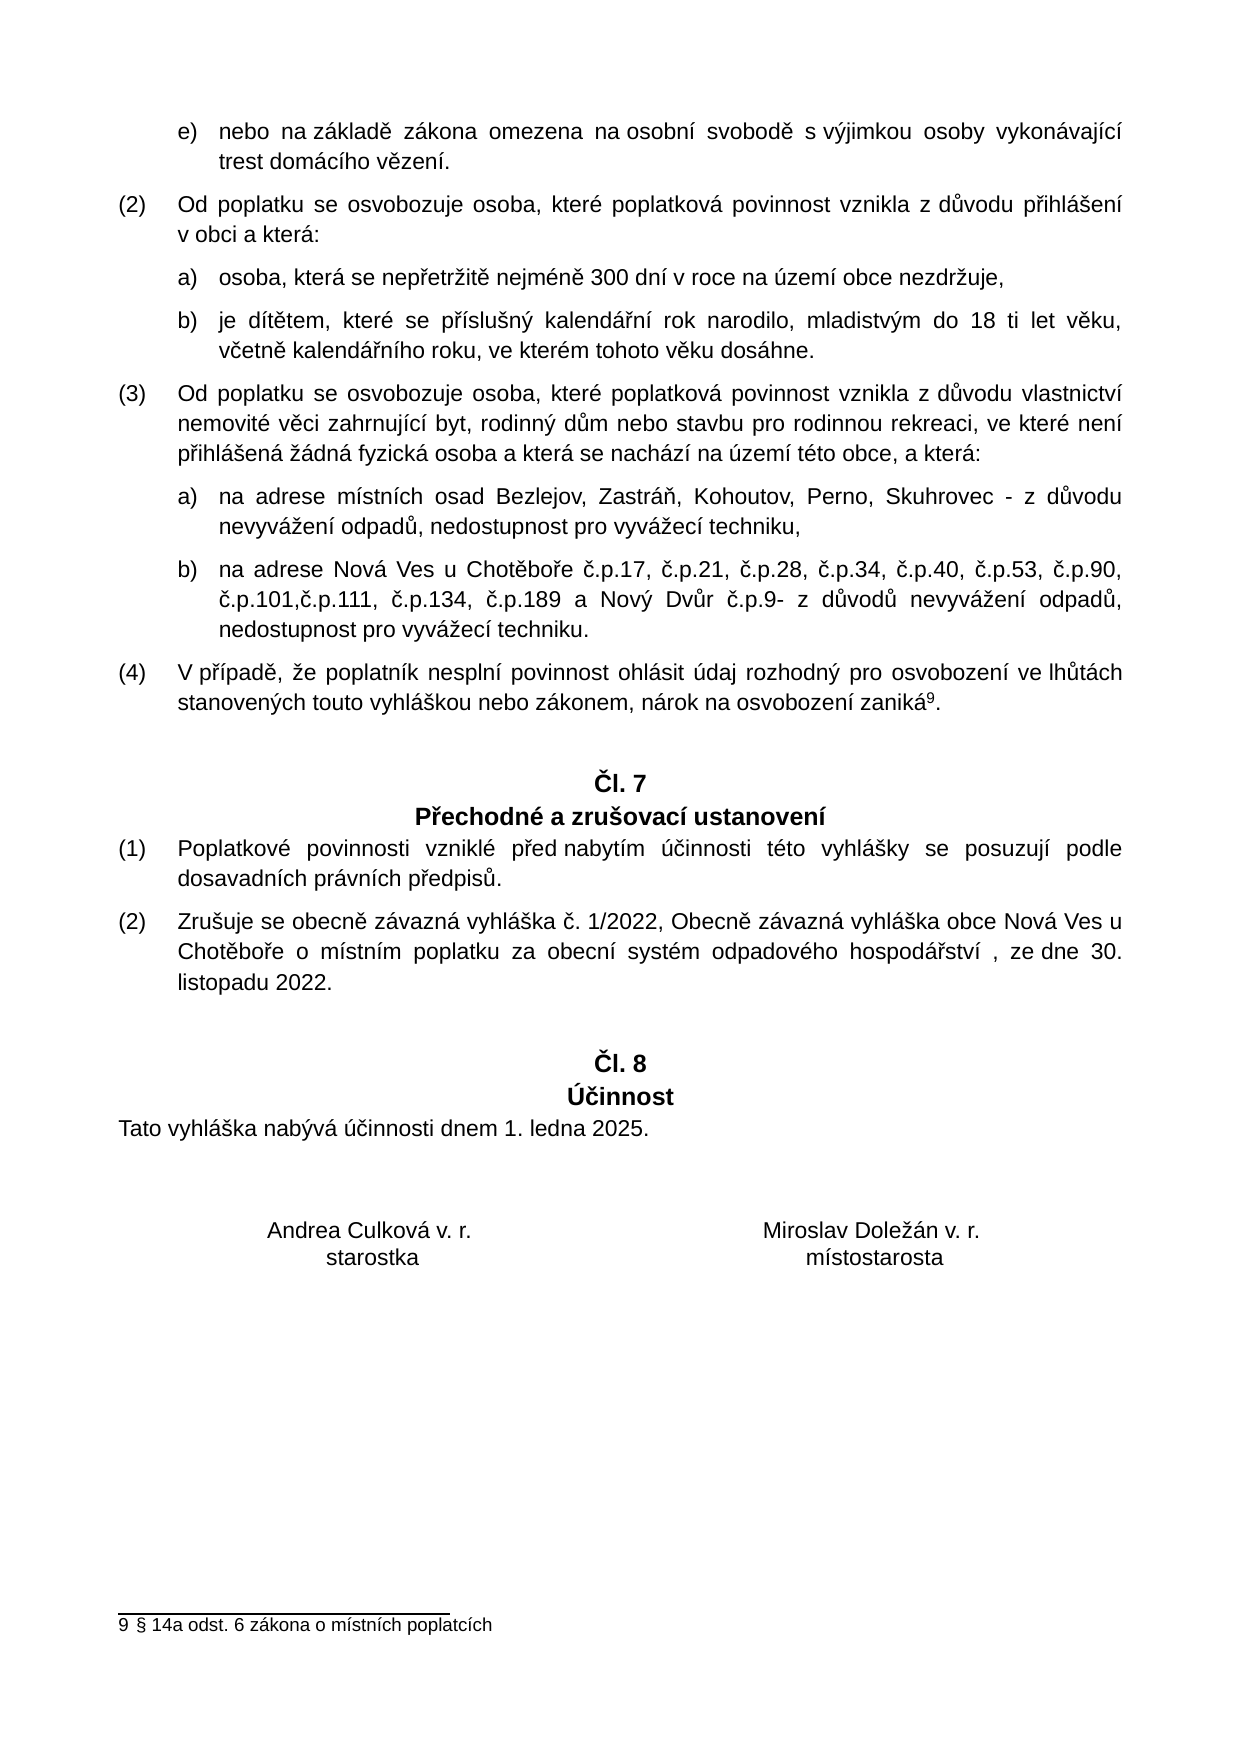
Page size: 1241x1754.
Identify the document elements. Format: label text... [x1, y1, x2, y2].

list § 14a odst. 6 zákona o místních poplatcích [118, 1614, 1122, 1635]
text Tato vyhláška nabývá účinnosti dnem 1. ledna 2025. [118, 1115, 1122, 1141]
table_header Miroslav Doležán v. r. místostarosta [620, 1158, 1122, 1276]
subtitle Čl. 8 Účinnost [118, 1049, 1122, 1111]
list na adrese místních osad Bezlejov, Zastráň, Kohoutov, Perno, Skuhrovec - z důvodu nevyvážení odpadů, nedostupnost pro vyvážecí techniku, [177, 483, 1122, 539]
subtitle Čl. 7 Přechodné a zrušovací ustanovení [118, 769, 1122, 831]
list osoba, která se nepřetržitě nejméně 300 dní v roce na území obce nezdržuje, [177, 264, 1122, 290]
list Poplatkové povinnosti vzniklé před nabytím účinnosti této vyhlášky se posuzují podle dosavadních právních předpisů. [118, 835, 1122, 892]
list je dítětem, které se příslušný kalendářní rok narodilo, mladistvým do 18 ti let věku, včetně kalendářního roku, ve kterém tohoto věku dosáhne. [177, 307, 1122, 363]
list Od poplatku se osvobozuje osoba, které poplatková povinnost vznikla z důvodu vlastnictví nemovité věci zahrnující byt, rodinný dům nebo stavbu pro rodinnou rekreaci, ve které není přihlášená žádná fyzická osoba a která se nachází na území této obce, a která: [118, 379, 1122, 466]
list V případě, že poplatník nesplní povinnost ohlásit údaj rozhodný pro osvobození ve lhůtách stanovených touto vyhláškou nebo zákonem, nárok na osvobození zaniká. [118, 659, 1122, 715]
list na adrese Nová Ves u Chotěboře č.p.17, č.p.21, č.p.28, č.p.34, č.p.40, č.p.53, č.p.90, č.p.101,č.p.111, č.p.134, č.p.189 a Nový Dvůr č.p.9- z důvodů nevyvážení odpadů, nedostupnost pro vyvážecí techniku. [177, 556, 1122, 642]
table_cell [118, 1276, 620, 1394]
list nebo na základě zákona omezena na osobní svobodě s výjimkou osoby vykonávající trest domácího vězení. [177, 118, 1122, 175]
list Od poplatku se osvobozuje osoba, které poplatková povinnost vznikla z důvodu přihlášení v obci a která: [118, 191, 1122, 248]
list Zrušuje se obecně závazná vyhláška č. 1/2022, Obecně závazná vyhláška obce Nová Ves u Chotěboře o místním poplatku za obecní systém odpadového hospodářství , ze dne 30. listopadu 2022. [118, 908, 1122, 995]
table_header Andrea Culková v. r. starostka [118, 1158, 620, 1276]
table_cell [620, 1276, 1122, 1394]
